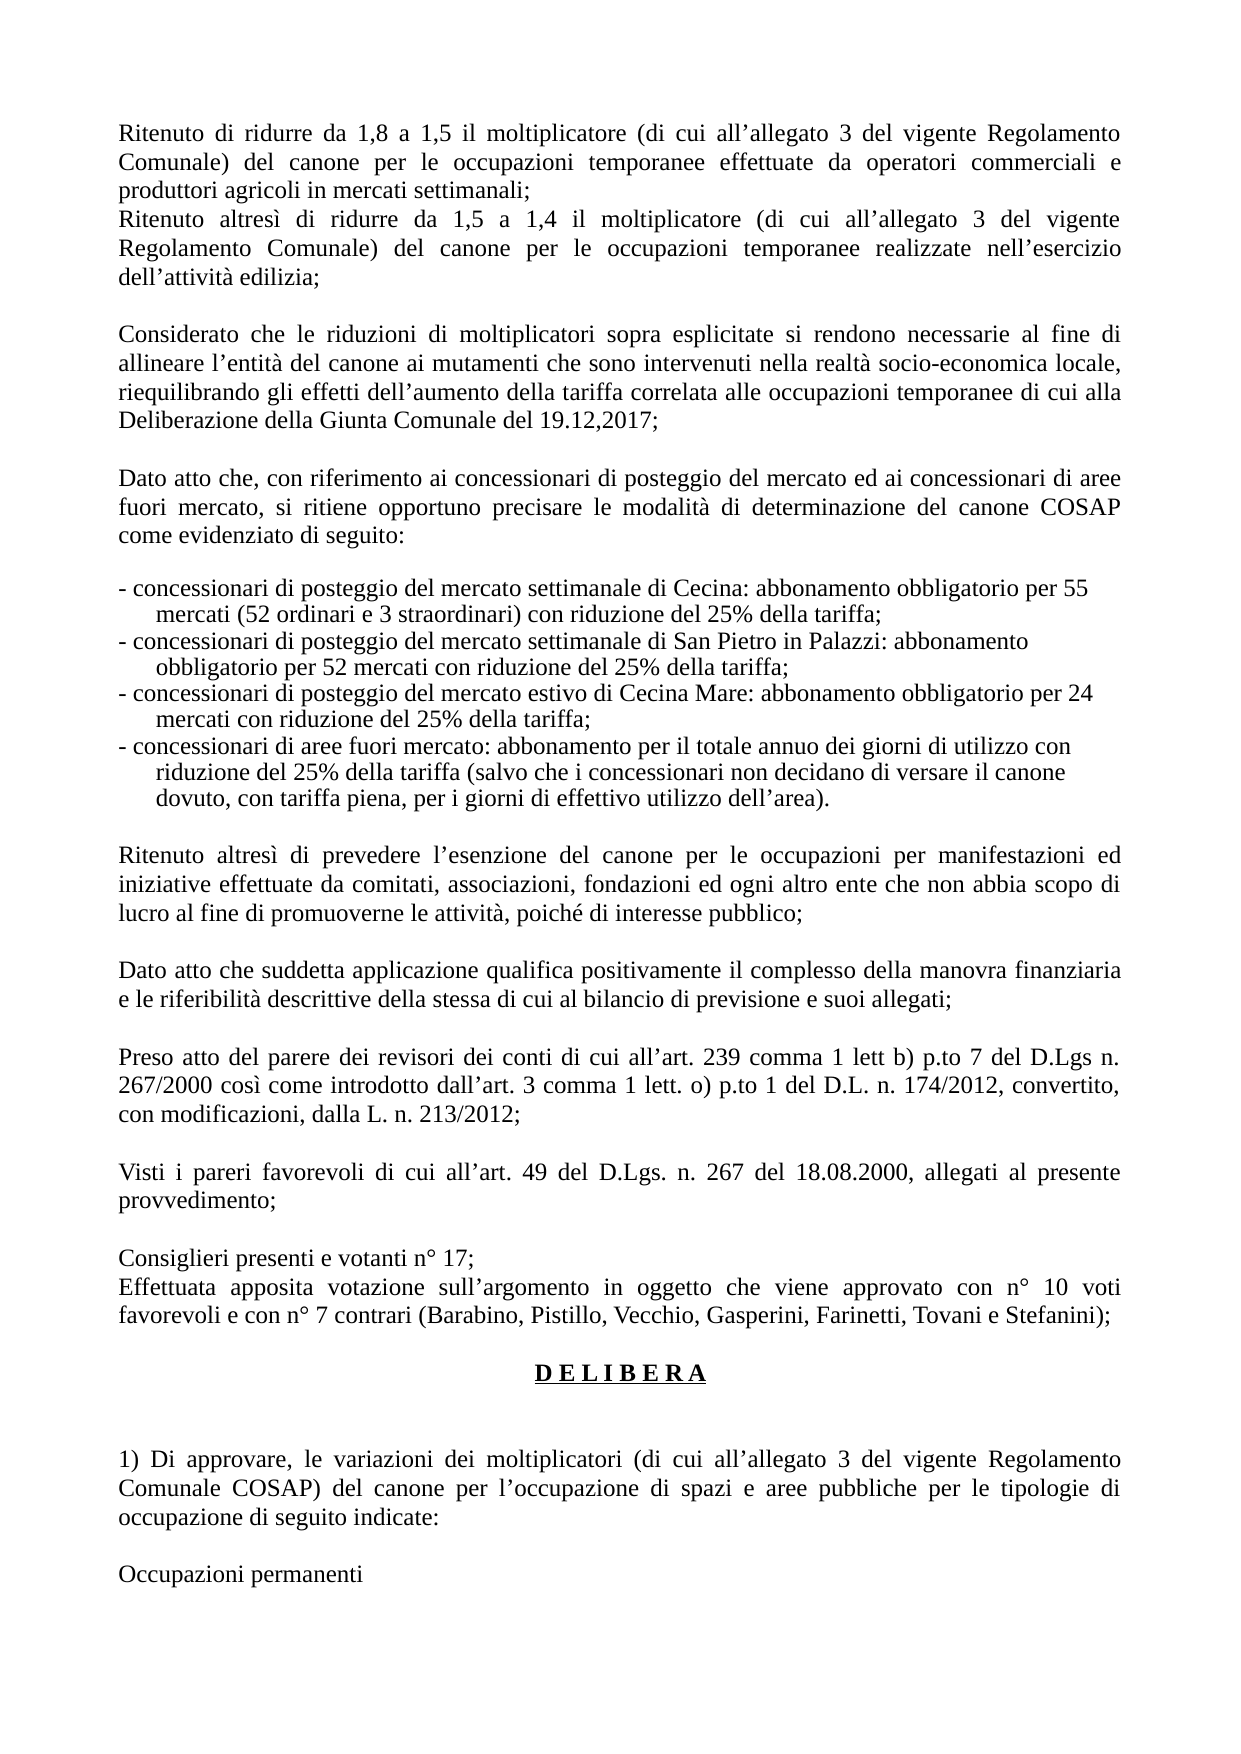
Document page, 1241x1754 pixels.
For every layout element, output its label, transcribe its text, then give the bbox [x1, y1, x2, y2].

text - concessionari di posteggio del mercato settimanale di San Pietro in Palazzi: abbonamento obbligatorio per 52 mercati con riduzione del 25% della tariffa; [118, 628, 1099, 681]
text Effettuata apposita votazione sull’argomento in oggetto che viene approvato con n° 10 voti favorevoli e con n° 7 contrari (Barabino, Pistillo, Vecchio, Gasperini, Farinetti, Tovani e Stefanini); [118, 1272, 1122, 1329]
text - concessionari di posteggio del mercato estivo di Cecina Mare: abbonamento obbligatorio per 24 mercati con riduzione del 25% della tariffa; [118, 681, 1099, 733]
text - concessionari di posteggio del mercato settimanale di Cecina: abbonamento obbligatorio per 55 mercati (52 ordinari e 3 straordinari) con riduzione del 25% della tariffa; [118, 576, 1099, 628]
text Occupazioni permanenti [118, 1559, 1122, 1588]
text Considerato che le riduzioni di moltiplicatori sopra esplicitate si rendono necessarie al fine di allineare l’entità del canone ai mutamenti che sono intervenuti nella realtà socio-economica locale, riequilibrando gli effetti dell’aumento della tariffa correlata alle occupazioni temporanee di cui alla Deliberazione della Giunta Comunale del 19.12,2017; [118, 319, 1122, 434]
text Dato atto che suddetta applicazione qualifica positivamente il complesso della manovra finanziaria e le riferibilità descrittive della stessa di cui al bilancio di previsione e suoi allegati; [118, 956, 1122, 1013]
text Ritenuto altresì di ridurre da 1,5 a 1,4 il moltiplicatore (di cui all’allegato 3 del vigente Regolamento Comunale) del canone per le occupazioni temporanee realizzate nell’esercizio dell’attività edilizia; [118, 204, 1122, 291]
text - concessionari di aree fuori mercato: abbonamento per il totale annuo dei giorni di utilizzo con riduzione del 25% della tariffa (salvo che i concessionari non decidano di versare il canone dovuto, con tariffa piena, per i giorni di effettivo utilizzo dell’area). [118, 733, 1099, 812]
text Ritenuto altresì di prevedere l’esenzione del canone per le occupazioni per manifestazioni ed iniziative effettuate da comitati, associazioni, fondazioni ed ogni altro ente che non abbia scopo di lucro al fine di promuoverne le attività, poiché di interesse pubblico; [118, 841, 1122, 927]
text 1) Di approvare, le variazioni dei moltiplicatori (di cui all’allegato 3 del vigente Regolamento Comunale COSAP) del canone per l’occupazione di spazi e aree pubbliche per le tipologie di occupazione di seguito indicate: [118, 1444, 1122, 1531]
text Ritenuto di ridurre da 1,8 a 1,5 il moltiplicatore (di cui all’allegato 3 del vigente Regolamento Comunale) del canone per le occupazioni temporanee effettuate da operatori commerciali e produttori agricoli in mercati settimanali; [118, 118, 1122, 204]
text Consiglieri presenti e votanti n° 17; [118, 1243, 1122, 1272]
text Visti i pareri favorevoli di cui all’art. 49 del D.Lgs. n. 267 del 18.08.2000, allegati al presente provvedimento; [118, 1157, 1122, 1214]
text Dato atto che, con riferimento ai concessionari di posteggio del mercato ed ai concessionari di aree fuori mercato, si ritiene opportuno precisare le modalità di determinazione del canone COSAP come evidenziato di seguito: [118, 463, 1122, 549]
text D E L I B E R A [118, 1358, 1122, 1387]
text Preso atto del parere dei revisori dei conti di cui all’art. 239 comma 1 lett b) p.to 7 del D.Lgs n. 267/2000 così come introdotto dall’art. 3 comma 1 lett. o) p.to 1 del D.L. n. 174/2012, convertito, con modificazioni, dalla L. n. 213/2012; [118, 1042, 1122, 1128]
